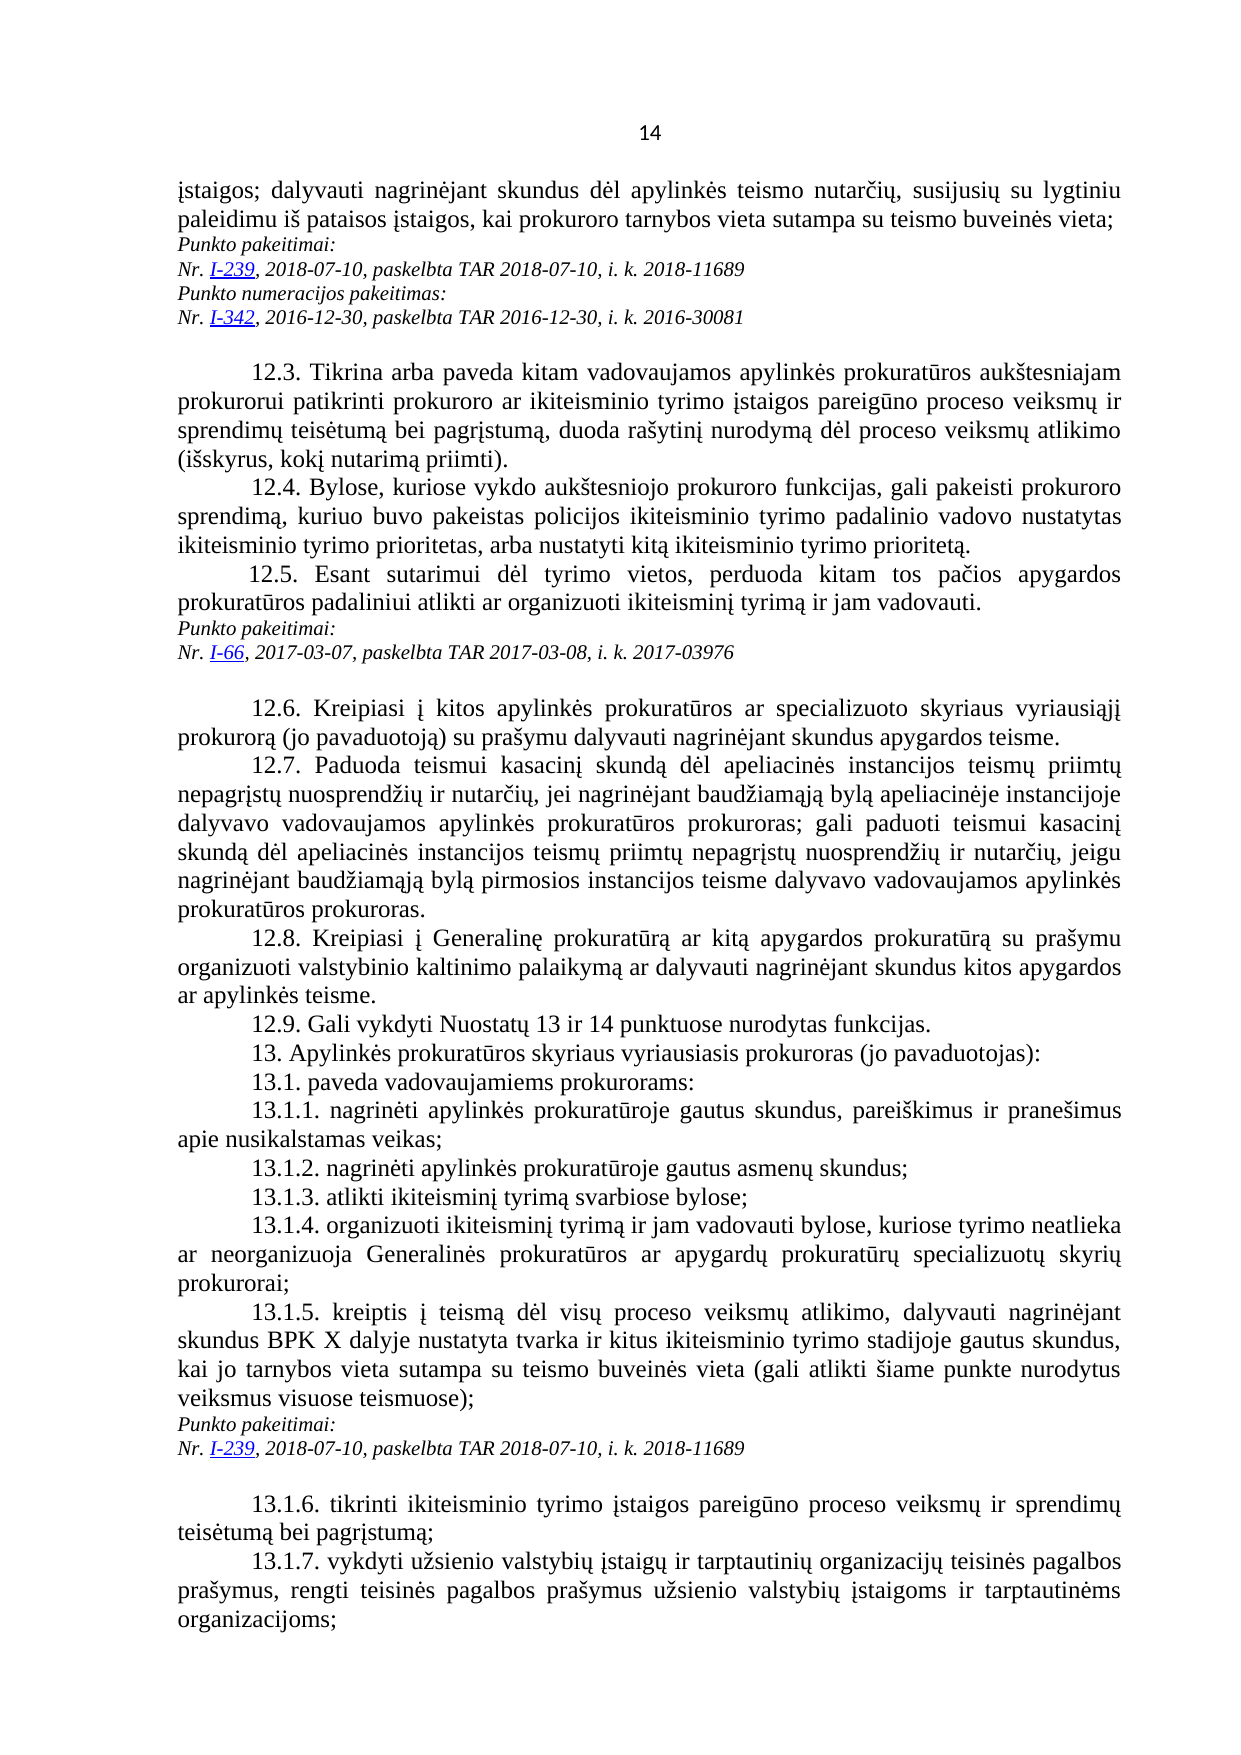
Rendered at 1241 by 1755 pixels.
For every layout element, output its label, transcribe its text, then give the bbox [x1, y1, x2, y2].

text 13.1.5. kreiptis į teismą dėl visų proceso veiksmų atlikimo, dalyvauti nagrinėjant skundus BPK X dalyje nustatyta tvarka ir kitus ikiteisminio tyrimo stadijoje gautus skundus, kai jo tarnybos vieta sutampa su teismo buveinės vieta (gali atlikti šiame punkte nurodytus veiksmus visuose teismuose); [177, 1297, 1122, 1412]
text 13.1.6. tikrinti ikiteisminio tyrimo įstaigos pareigūno proceso veiksmų ir sprendimų teisėtumą bei pagrįstumą; [177, 1489, 1122, 1546]
text 12.6. Kreipiasi į kitos apylinkės prokuratūros ar specializuoto skyriaus vyriausiąjį prokurorą (jo pavaduotoją) su prašymu dalyvauti nagrinėjant skundus apygardos teisme. [177, 693, 1122, 751]
text 13.1.3. atlikti ikiteisminį tyrimą svarbiose bylose; [177, 1182, 1122, 1211]
text 13.1.1. nagrinėti apylinkės prokuratūroje gautus skundus, pareiškimus ir pranešimus apie nusikalstamas veikas; [177, 1096, 1122, 1153]
text įstaigos; dalyvauti nagrinėjant skundus dėl apylinkės teismo nutarčių, susijusių su lygtiniu paleidimu iš pataisos įstaigos, kai prokuroro tarnybos vieta sutampa su teismo buveinės vieta; [177, 175, 1122, 232]
text Punkto pakeitimai: [177, 232, 1122, 256]
text Nr. I-239, 2018-07-10, paskelbta TAR 2018-07-10, i. k. 2018-11689 [177, 1436, 1122, 1460]
text Punkto numeracijos pakeitimas: [177, 281, 1122, 304]
text Nr. I-342, 2016-12-30, paskelbta TAR 2016-12-30, i. k. 2016-30081 [177, 304, 1122, 329]
text 13.1. paveda vadovaujamiems prokurorams: [177, 1067, 1122, 1096]
text Punkto pakeitimai: [177, 616, 1122, 640]
text Nr. I-239, 2018-07-10, paskelbta TAR 2018-07-10, i. k. 2018-11689 [177, 256, 1122, 281]
text 13.1.2. nagrinėti apylinkės prokuratūroje gautus asmenų skundus; [177, 1153, 1122, 1182]
text 13.1.4. organizuoti ikiteisminį tyrimą ir jam vadovauti bylose, kuriose tyrimo neatlieka ar neorganizuoja Generalinės prokuratūros ar apygardų prokuratūrų specializuotų skyrių prokurorai; [177, 1211, 1122, 1297]
text 12.4. Bylose, kuriose vykdo aukštesniojo prokuroro funkcijas, gali pakeisti prokuroro sprendimą, kuriuo buvo pakeistas policijos ikiteisminio tyrimo padalinio vadovo nustatytas ikiteisminio tyrimo prioritetas, arba nustatyti kitą ikiteisminio tyrimo prioritetą. [177, 472, 1122, 559]
text 13. Apylinkės prokuratūros skyriaus vyriausiasis prokuroras (jo pavaduotojas): [177, 1038, 1122, 1067]
text 12.8. Kreipiasi į Generalinę prokuratūrą ar kitą apygardos prokuratūrą su prašymu organizuoti valstybinio kaltinimo palaikymą ar dalyvauti nagrinėjant skundus kitos apygardos ar apylinkės teisme. [177, 923, 1122, 1009]
text 12.9. Gali vykdyti Nuostatų 13 ir 14 punktuose nurodytas funkcijas. [177, 1009, 1122, 1038]
text 12.7. Paduoda teismui kasacinį skundą dėl apeliacinės instancijos teismų priimtų nepagrįstų nuosprendžių ir nutarčių, jei nagrinėjant baudžiamąją bylą apeliacinėje instancijoje dalyvavo vadovaujamos apylinkės prokuratūros prokuroras; gali paduoti teismui kasacinį skundą dėl apeliacinės instancijos teismų priimtų nepagrįstų nuosprendžių ir nutarčių, jeigu nagrinėjant baudžiamąją bylą pirmosios instancijos teisme dalyvavo vadovaujamos apylinkės prokuratūros prokuroras. [177, 751, 1122, 923]
text 13.1.7. vykdyti užsienio valstybių įstaigų ir tarptautinių organizacijų teisinės pagalbos prašymus, rengti teisinės pagalbos prašymus užsienio valstybių įstaigoms ir tarptautinėms organizacijoms; [177, 1546, 1122, 1632]
text 12.3. Tikrina arba paveda kitam vadovaujamos apylinkės prokuratūros aukštesniajam prokurorui patikrinti prokuroro ar ikiteisminio tyrimo įstaigos pareigūno proceso veiksmų ir sprendimų teisėtumą bei pagrįstumą, duoda rašytinį nurodymą dėl proceso veiksmų atlikimo (išskyrus, kokį nutarimą priimti). [177, 357, 1122, 472]
text 12.5. Esant sutarimui dėl tyrimo vietos, perduoda kitam tos pačios apygardos prokuratūros padaliniui atlikti ar organizuoti ikiteisminį tyrimą ir jam vadovauti. [177, 559, 1122, 616]
text Punkto pakeitimai: [177, 1412, 1122, 1436]
text Nr. I-66, 2017-03-07, paskelbta TAR 2017-03-08, i. k. 2017-03976 [177, 640, 1122, 664]
